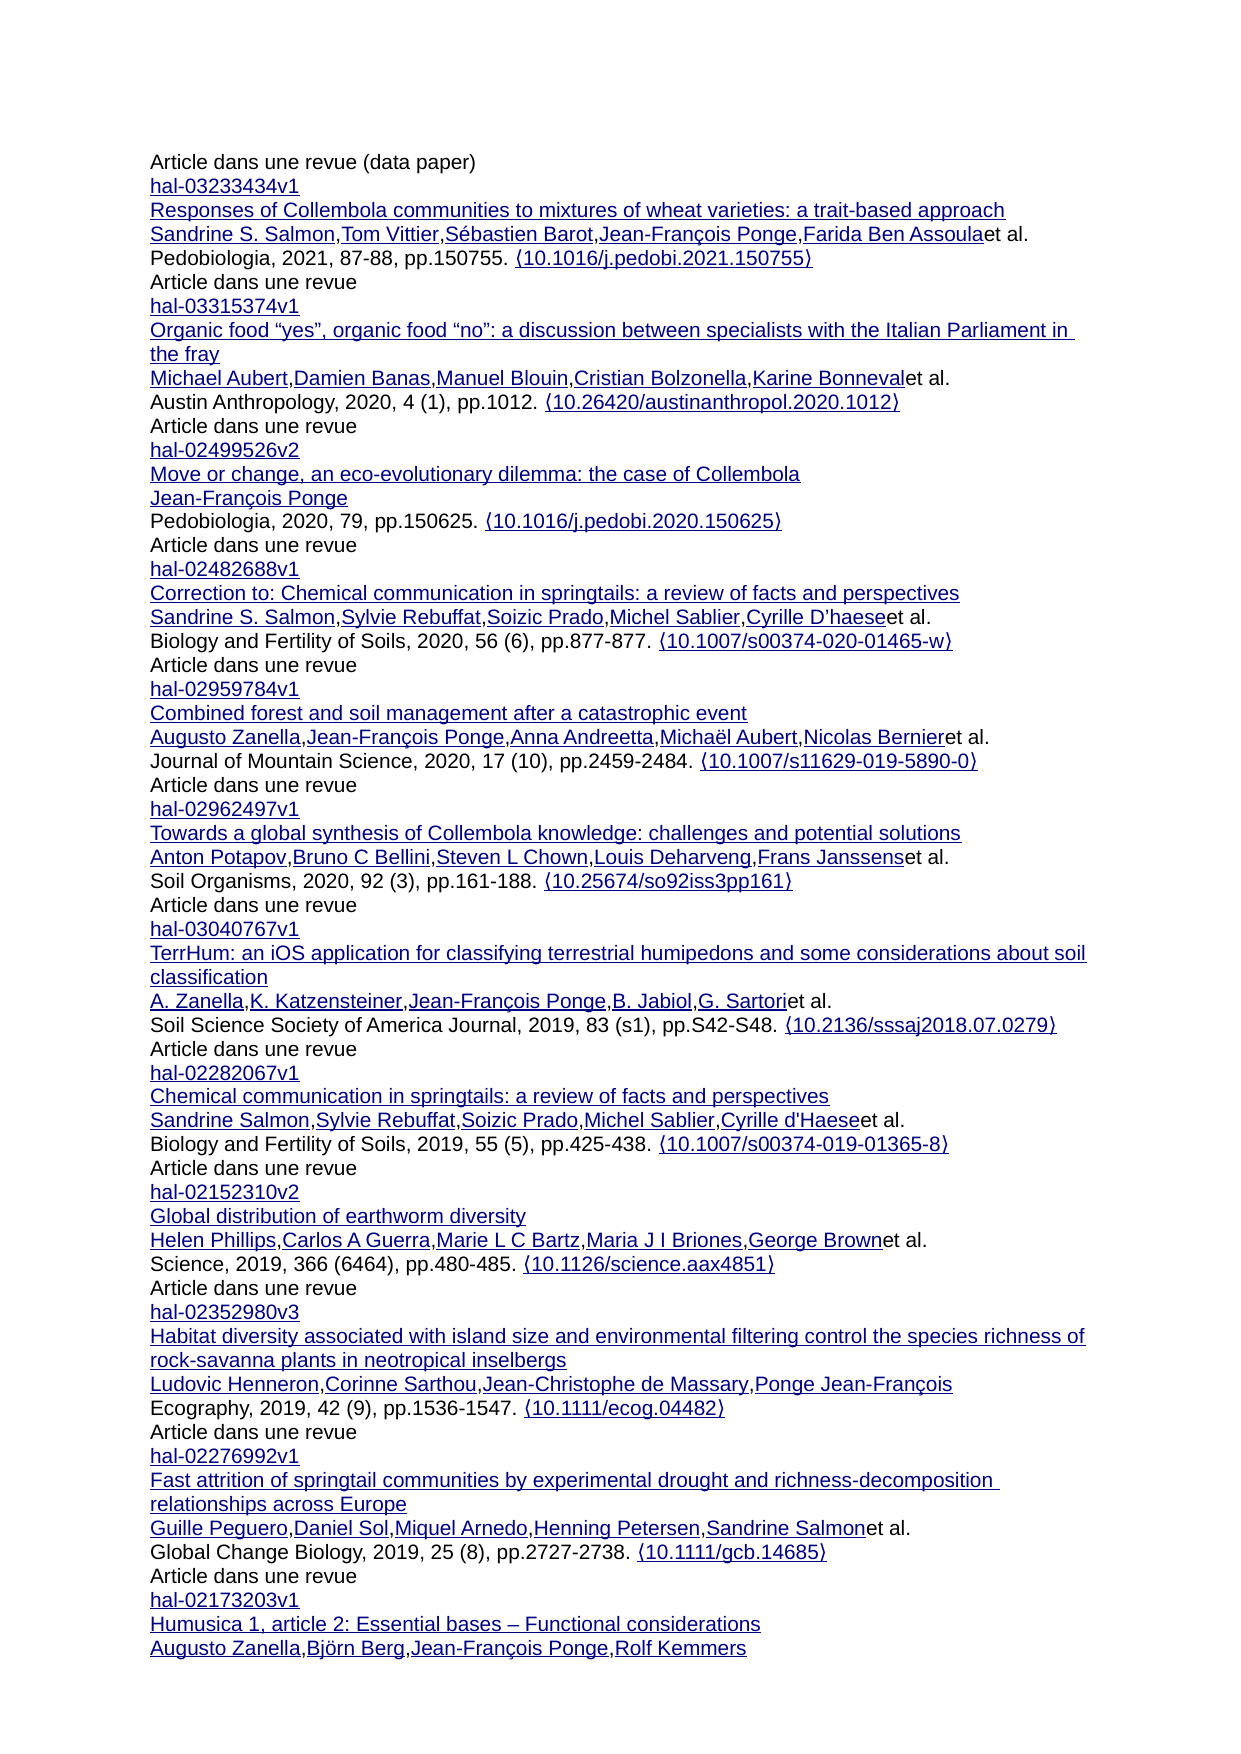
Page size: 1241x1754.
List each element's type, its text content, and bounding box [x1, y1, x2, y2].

table_cell Chemical communication in springtails: a review of facts and perspectives Sandrine Salmon,Sylvie Rebuffat,Soizic Prado,Michel Sablier,Cyrille d'Haeseet al. Biology and Fertility of Soils, 2019, 55 (5), pp.425-438. ⟨10.1007/s00374-019-01365-8⟩ Article dans une revue hal-02152310v2 [150, 1084, 1090, 1204]
table_cell Correction to: Chemical communication in springtails: a review of facts and perspectives Sandrine S. Salmon,Sylvie Rebuffat,Soizic Prado,Michel Sablier,Cyrille D’haeseet al. Biology and Fertility of Soils, 2020, 56 (6), pp.877-877. ⟨10.1007/s00374-020-01465-w⟩ Article dans une revue hal-02959784v1 [150, 581, 1090, 701]
table_cell Organic food “yes”, organic food “no”: a discussion between specialists with the Italian Parliament in the fray Michael Aubert,Damien Banas,Manuel Blouin,Cristian Bolzonella,Karine Bonnevalet al. Austin Anthropology, 2020, 4 (1), pp.1012. ⟨10.26420/austinanthropol.2020.1012⟩ Article dans une revue hal-02499526v2 [150, 318, 1090, 461]
table_cell Global distribution of earthworm diversity Helen Phillips,Carlos A Guerra,Marie L C Bartz,Maria J I Briones,George Brownet al. Science, 2019, 366 (6464), pp.480-485. ⟨10.1126/science.aax4851⟩ Article dans une revue hal-02352980v3 [150, 1204, 1090, 1324]
table_cell Towards a global synthesis of Collembola knowledge: challenges and potential solutions Anton Potapov,Bruno C Bellini,Steven L Chown,Louis Deharveng,Frans Janssenset al. Soil Organisms, 2020, 92 (3), pp.161-188. ⟨10.25674/so92iss3pp161⟩ Article dans une revue hal-03040767v1 [150, 821, 1090, 941]
table_cell Combined forest and soil management after a catastrophic event Augusto Zanella,Jean-François Ponge,Anna Andreetta,Michaël Aubert,Nicolas Bernieret al. Journal of Mountain Science, 2020, 17 (10), pp.2459-2484. ⟨10.1007/s11629-019-5890-0⟩ Article dans une revue hal-02962497v1 [150, 701, 1090, 821]
table_cell Humusica 1, article 2: Essential bases ‒ Functional considerations Augusto Zanella,Björn Berg,Jean-François Ponge,Rolf Kemmers [150, 1611, 1090, 1659]
table_cell Responses of Collembola communities to mixtures of wheat varieties: a trait-based approach Sandrine S. Salmon,Tom Vittier,Sébastien Barot,Jean-François Ponge,Farida Ben Assoulaet al. Pedobiologia, 2021, 87-88, pp.150755. ⟨10.1016/j.pedobi.2021.150755⟩ Article dans une revue hal-03315374v1 [150, 198, 1090, 318]
table_cell Article dans une revue (data paper) hal-03233434v1 [150, 150, 1090, 198]
table_cell Fast attrition of springtail communities by experimental drought and richness-decomposition relationships across Europe Guille Peguero,Daniel Sol,Miquel Arnedo,Henning Petersen,Sandrine Salmonet al. Global Change Biology, 2019, 25 (8), pp.2727-2738. ⟨10.1111/gcb.14685⟩ Article dans une revue hal-02173203v1 [150, 1468, 1090, 1611]
table_cell Move or change, an eco-evolutionary dilemma: the case of Collembola Jean-François Ponge Pedobiologia, 2020, 79, pp.150625. ⟨10.1016/j.pedobi.2020.150625⟩ Article dans une revue hal-02482688v1 [150, 461, 1090, 581]
table_cell Habitat diversity associated with island size and environmental filtering control the species richness of rock-savanna plants in neotropical inselbergs Ludovic Henneron,Corinne Sarthou,Jean-Christophe de Massary,Ponge Jean-François Ecography, 2019, 42 (9), pp.1536-1547. ⟨10.1111/ecog.04482⟩ Article dans une revue hal-02276992v1 [150, 1324, 1090, 1468]
table_cell TerrHum: an iOS application for classifying terrestrial humipedons and some considerations about soil classification A. Zanella,K. Katzensteiner,Jean-François Ponge,B. Jabiol,G. Sartoriet al. Soil Science Society of America Journal, 2019, 83 (s1), pp.S42-S48. ⟨10.2136/sssaj2018.07.0279⟩ Article dans une revue hal-02282067v1 [150, 941, 1090, 1084]
